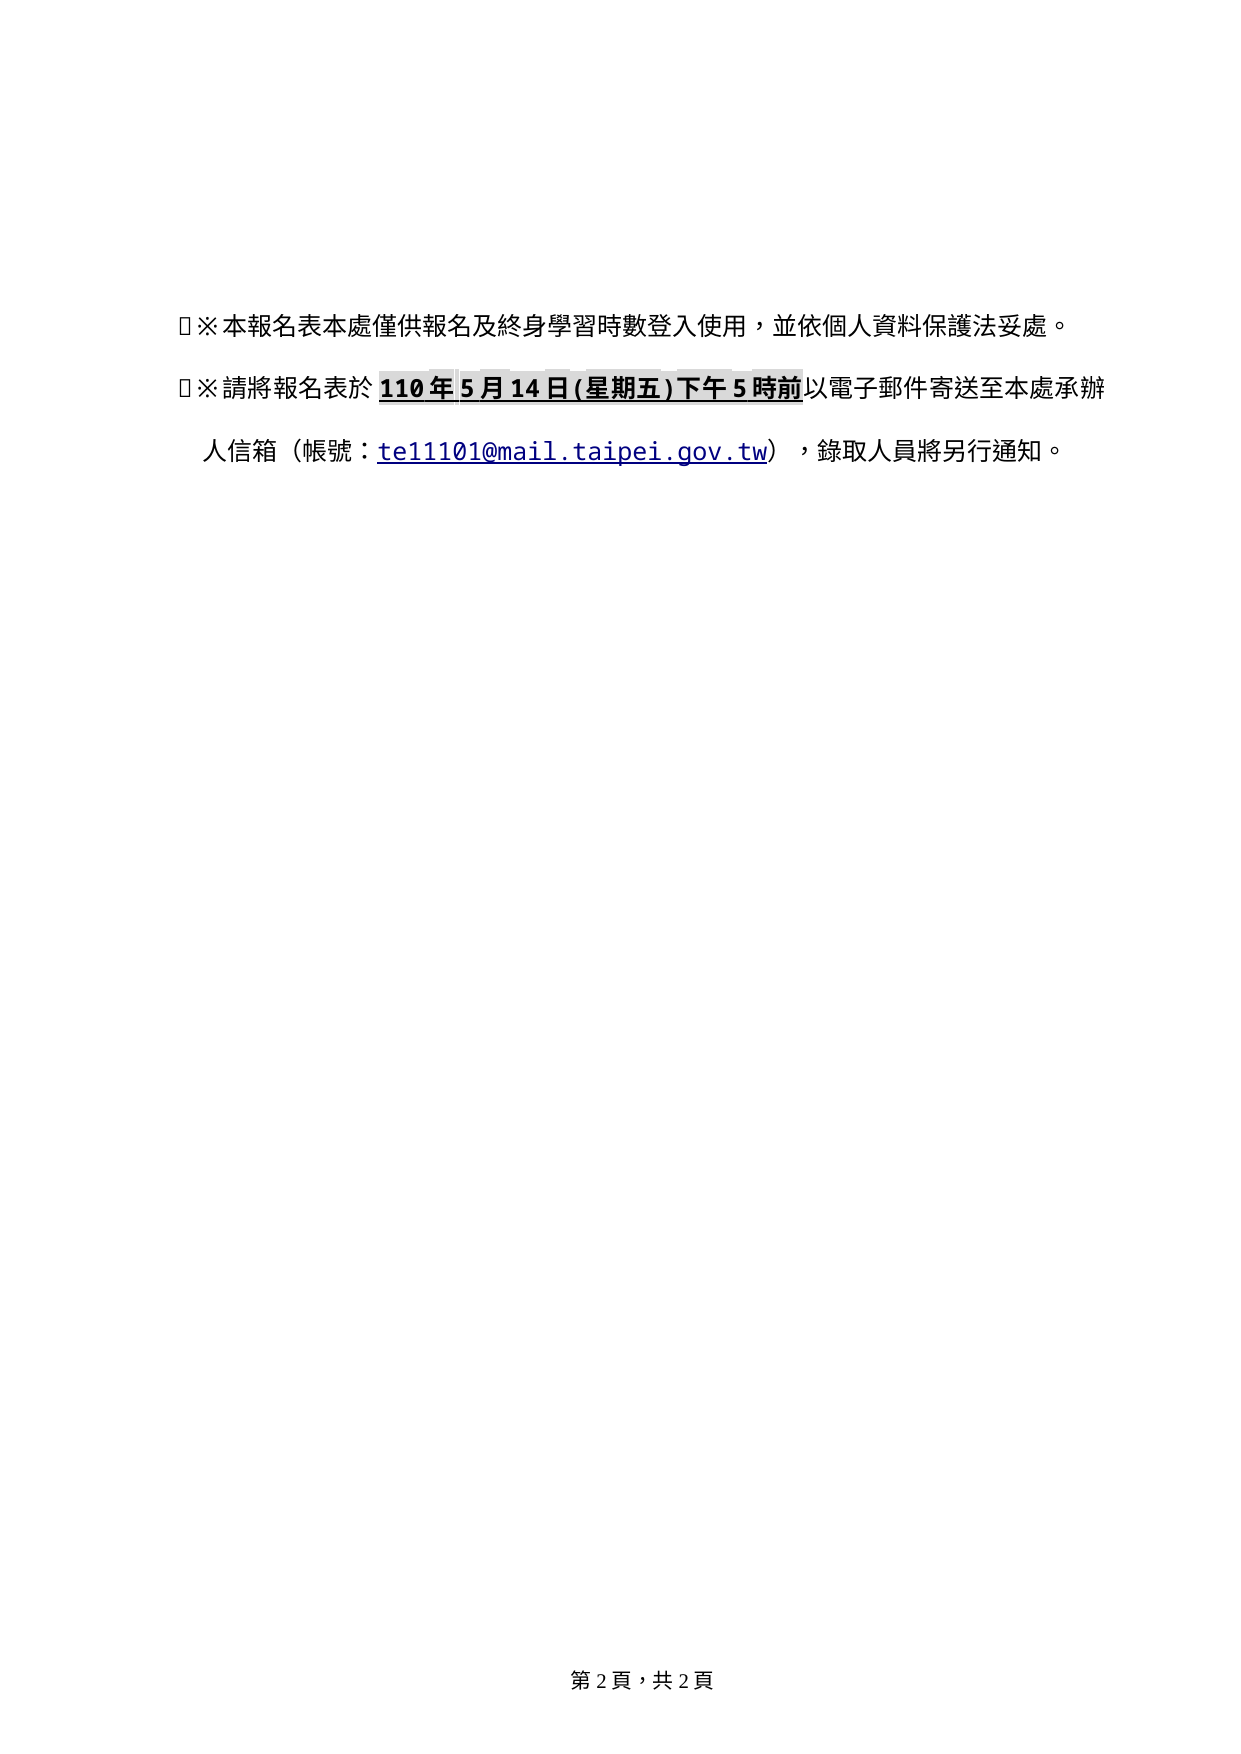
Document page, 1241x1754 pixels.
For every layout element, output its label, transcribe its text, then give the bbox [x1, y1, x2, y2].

text ※請將報名表於110年5月14日(星期五)下午5時前以電子郵件寄送至本處承辦人信箱（帳號：te11101@mail.taipei.gov.tw），錄取人員將另行通知。 [177, 345, 1107, 470]
text ※本報名表本處僅供報名及終身學習時數登入使用，並依個人資料保護法妥處。 [177, 283, 1107, 345]
